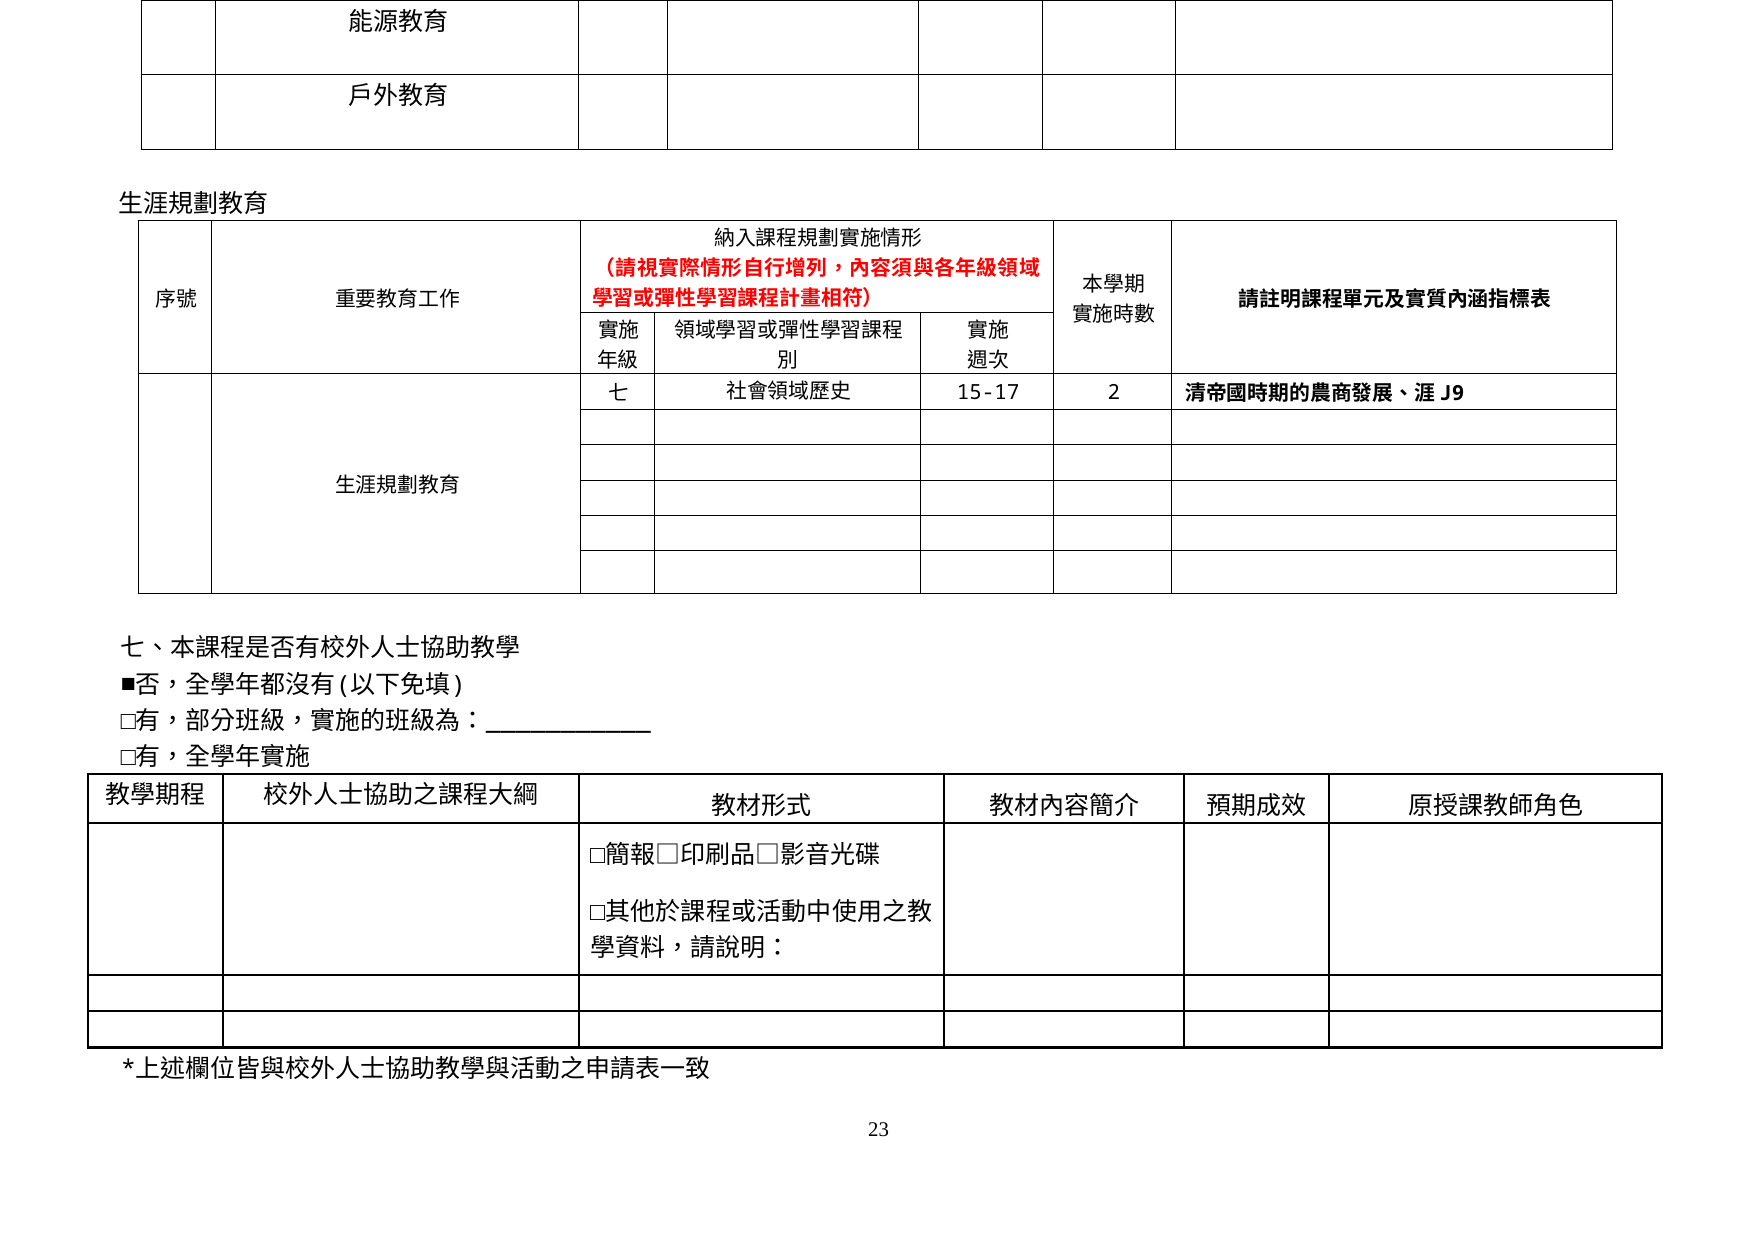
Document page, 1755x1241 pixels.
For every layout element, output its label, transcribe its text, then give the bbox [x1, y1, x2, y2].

table_cell [655, 445, 920, 479]
table_cell [668, 1, 918, 74]
table_cell [668, 75, 918, 149]
table_cell [1054, 516, 1171, 550]
table_cell [1054, 481, 1171, 515]
table_cell [945, 976, 1183, 1010]
table_cell [579, 75, 667, 149]
text ■否，全學年都沒有(以下免填) [118, 664, 1636, 700]
table_cell [655, 551, 920, 593]
table_cell [1330, 1012, 1661, 1046]
table_cell [224, 976, 578, 1010]
table_header 教材內容簡介 [945, 775, 1183, 822]
table_cell 戶外教育 [216, 75, 578, 149]
table_cell [224, 824, 578, 974]
table_cell [921, 516, 1053, 550]
table_cell 領域學習或彈性學習課程別 [655, 313, 920, 373]
table_cell [1054, 551, 1171, 593]
table_cell [581, 551, 654, 593]
table_cell [142, 75, 215, 149]
table_cell [1176, 1, 1612, 74]
table_header 請註明課程單元及實質內涵指標表 [1172, 221, 1616, 373]
table_cell [89, 1012, 222, 1046]
table_header 預期成效 [1185, 775, 1328, 822]
table_cell [580, 1012, 943, 1046]
table_cell [919, 75, 1042, 149]
table_cell [655, 516, 920, 550]
table_header 教材形式 [580, 775, 943, 822]
table_header 納入課程規劃實施情形 （請視實際情形自行增列，內容須與各年級領域學習或彈性學習課程計畫相符） [581, 221, 1053, 312]
table_cell [921, 551, 1053, 593]
table_header 原授課教師角色 [1330, 775, 1661, 822]
table_cell [1185, 1012, 1328, 1046]
table_cell [1185, 824, 1328, 974]
table_cell [580, 976, 943, 1010]
table_cell [224, 1012, 578, 1046]
table_cell [1043, 1, 1175, 74]
table_cell 15-17 [921, 374, 1053, 409]
table_cell 能源教育 [216, 1, 578, 74]
table_cell [921, 481, 1053, 515]
table_cell [945, 1012, 1183, 1046]
table_cell [1172, 516, 1616, 550]
text □有，部分班級，實施的班級為：___________ [118, 700, 1636, 737]
table_cell [581, 445, 654, 479]
table_cell [1172, 551, 1616, 593]
table_cell [89, 976, 222, 1010]
table_header 本學期 實施時數 [1054, 221, 1171, 373]
table_cell [1172, 410, 1616, 444]
table_cell [919, 1, 1042, 74]
table_cell [1185, 976, 1328, 1010]
table_header 重要教育工作 [212, 221, 580, 373]
table_cell 社會領域歷史 [655, 374, 920, 409]
table_cell [921, 410, 1053, 444]
text *上述欄位皆與校外人士協助教學與活動之申請表一致 [118, 1049, 1636, 1085]
table_cell [142, 1, 215, 74]
table_cell 生涯規劃教育 [212, 374, 580, 593]
table_cell □簡報□印刷品□影音光碟 □其他於課程或活動中使用之教學資料，請說明： [580, 824, 943, 974]
table_cell [89, 824, 222, 974]
table_header 教學期程 [89, 775, 222, 822]
table_cell [1330, 976, 1661, 1010]
table_cell [581, 410, 654, 444]
table_header 校外人士協助之課程大綱 [224, 775, 578, 822]
table_cell 實施年級 [581, 313, 654, 373]
table_cell [945, 824, 1183, 974]
table_cell 2 [1054, 374, 1171, 409]
table_cell [139, 374, 211, 593]
table_cell 實施 週次 [921, 313, 1053, 373]
table_cell [579, 1, 667, 74]
table_cell [581, 516, 654, 550]
text 七、本課程是否有校外人士協助教學 [118, 628, 1636, 664]
table_cell [655, 481, 920, 515]
table_cell [1043, 75, 1175, 149]
table_cell [1054, 445, 1171, 479]
table_cell [1176, 75, 1612, 149]
table_cell [1330, 824, 1661, 974]
text 生涯規劃教育 [118, 150, 1636, 220]
text □有，全學年實施 [118, 737, 1636, 773]
table_cell [1172, 481, 1616, 515]
table_cell [655, 410, 920, 444]
table_cell [1054, 410, 1171, 444]
table_cell 七 [581, 374, 654, 409]
table_cell [921, 445, 1053, 479]
table_cell 清帝國時期的農商發展、涯J9 [1172, 374, 1616, 409]
table_cell [1172, 445, 1616, 479]
table_header 序號 [139, 221, 211, 373]
table_cell [581, 481, 654, 515]
